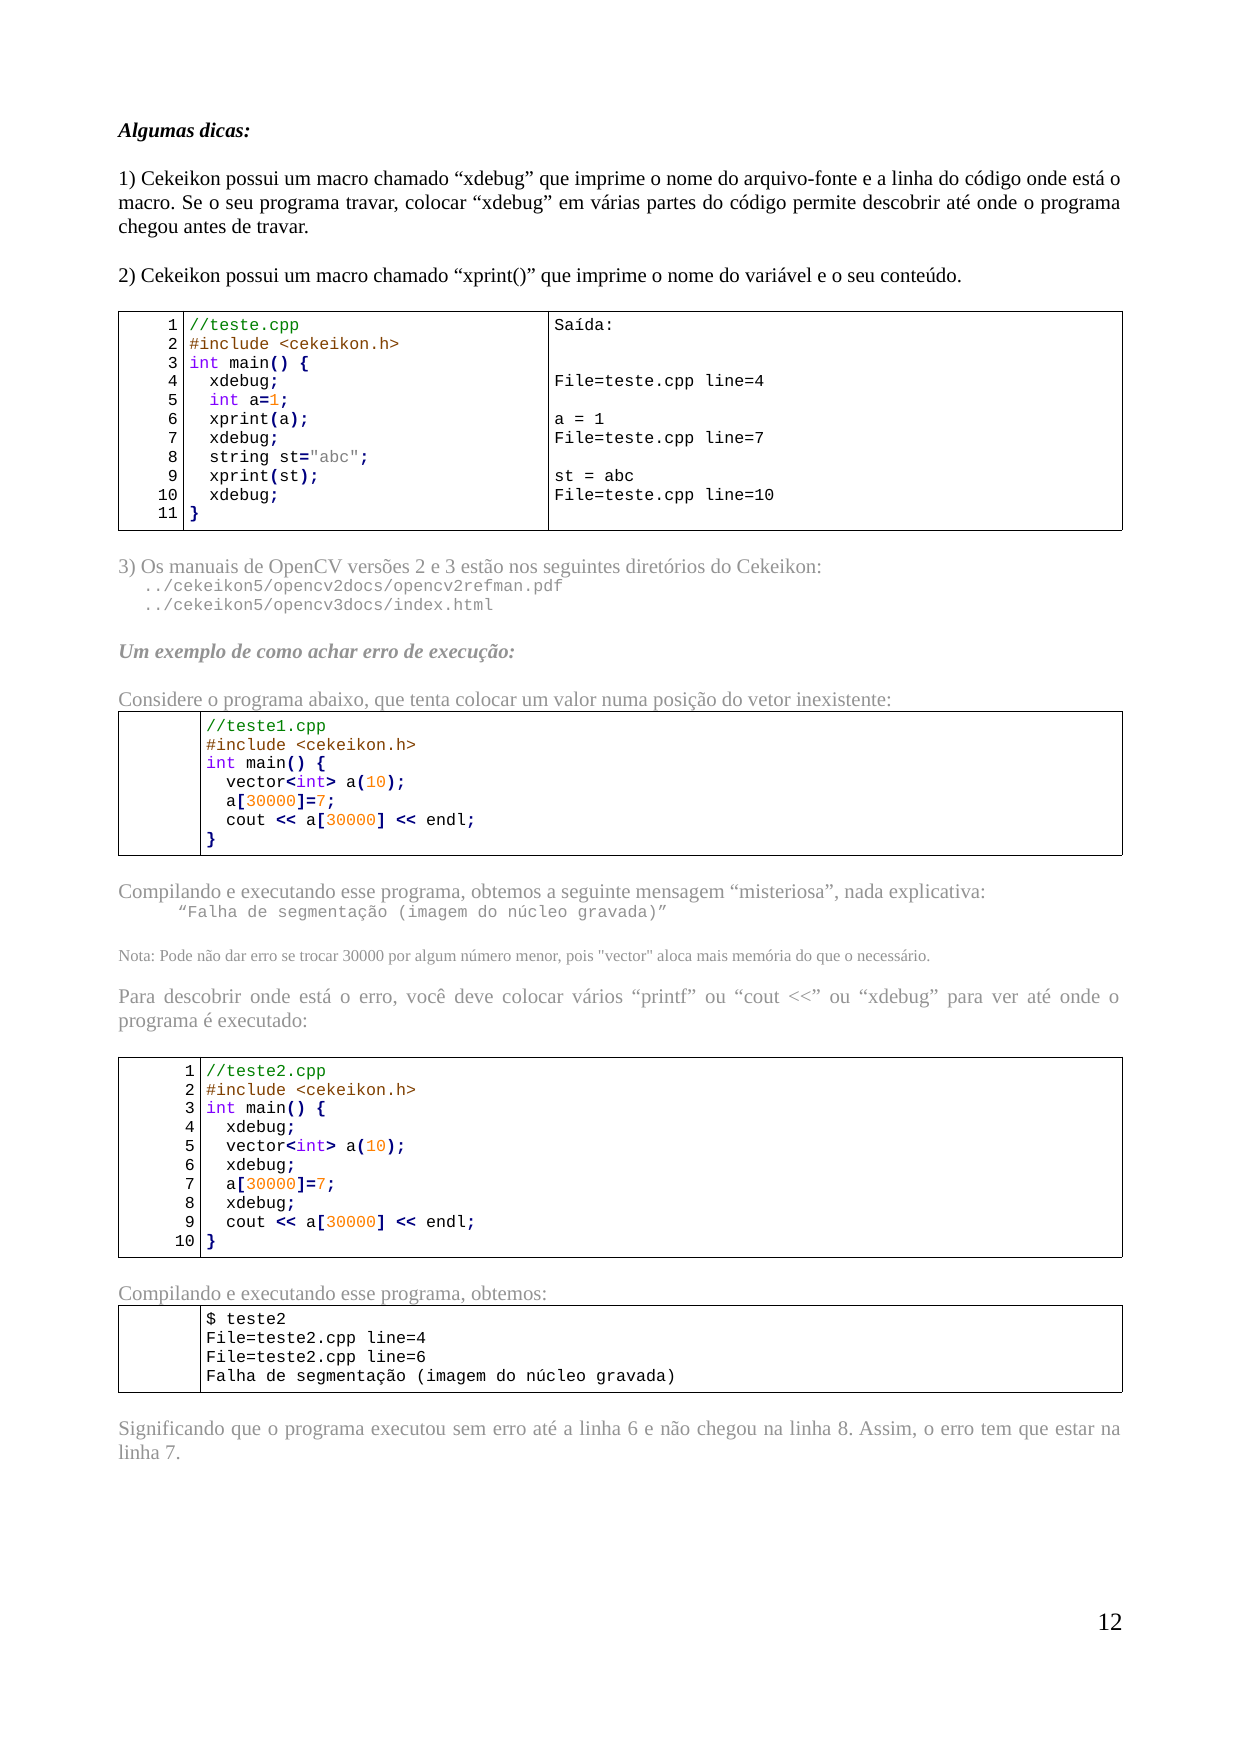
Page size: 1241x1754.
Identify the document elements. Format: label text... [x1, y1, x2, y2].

table_header //teste1.cpp #include <cekeikon.h> int main() { vector<int> a(10); a[30000]=7; cout << a[30000] << endl; } [201, 712, 1122, 855]
text 2) Cekeikon possui um macro chamado “xprint()” que imprime o nome do variável e o seu conteúdo. [118, 262, 1122, 287]
table_header 1 2 3 4 5 6 7 8 9 10 [119, 1058, 200, 1257]
text Um exemplo de como achar erro de execução: [118, 639, 1122, 663]
table_header [119, 712, 200, 855]
table_header [119, 1306, 200, 1392]
text Compilando e executando esse programa, obtemos: [118, 1281, 1122, 1305]
text 3) Os manuais de OpenCV versões 2 e 3 estão nos seguintes diretórios do Cekeikon: [118, 554, 1122, 578]
text Para descobrir onde está o erro, você deve colocar vários “printf” ou “cout <<” ou “xdebug” para ver até onde o programa é executado: [118, 984, 1122, 1032]
table_header //teste2.cpp #include <cekeikon.h> int main() { xdebug; vector<int> a(10); xdebug; a[30000]=7; xdebug; cout << a[30000] << endl; } [201, 1058, 1122, 1257]
text “Falha de segmentação (imagem do núcleo gravada)” [177, 903, 1122, 922]
text Nota: Pode não dar erro se trocar 30000 por algum número menor, pois "vector" aloca mais memória do que o necessário. [118, 946, 1122, 965]
table_header Saída: File=teste.cpp line=4 a = 1 File=teste.cpp line=7 st = abc File=teste.cpp line=10 [549, 312, 1122, 529]
text Algumas dicas: [118, 118, 1122, 142]
text ../cekeikon5/opencv2docs/opencv2refman.pdf [118, 578, 1122, 597]
text 1) Cekeikon possui um macro chamado “xdebug” que imprime o nome do arquivo-fonte e a linha do código onde está o macro. Se o seu programa travar, colocar “xdebug” em várias partes do código permite descobrir até onde o programa chegou antes de travar. [118, 166, 1122, 238]
text Considere o programa abaixo, que tenta colocar um valor numa posição do vetor inexistente: [118, 687, 1122, 711]
text ../cekeikon5/opencv3docs/index.html [118, 597, 1122, 616]
table_header $ teste2 File=teste2.cpp line=4 File=teste2.cpp line=6 Falha de segmentação (imagem do núcleo gravada) [201, 1306, 1122, 1392]
text Significando que o programa executou sem erro até a linha 6 e não chegou na linha 8. Assim, o erro tem que estar na linha 7. [118, 1416, 1122, 1464]
table_header //teste.cpp #include <cekeikon.h> int main() { xdebug; int a=1; xprint(a); xdebug; string st="abc"; xprint(st); xdebug; } [184, 312, 548, 529]
text Compilando e executando esse programa, obtemos a seguinte mensagem “misteriosa”, nada explicativa: [118, 879, 1122, 903]
table_header 1 2 3 4 5 6 7 8 9 10 11 [119, 312, 183, 529]
